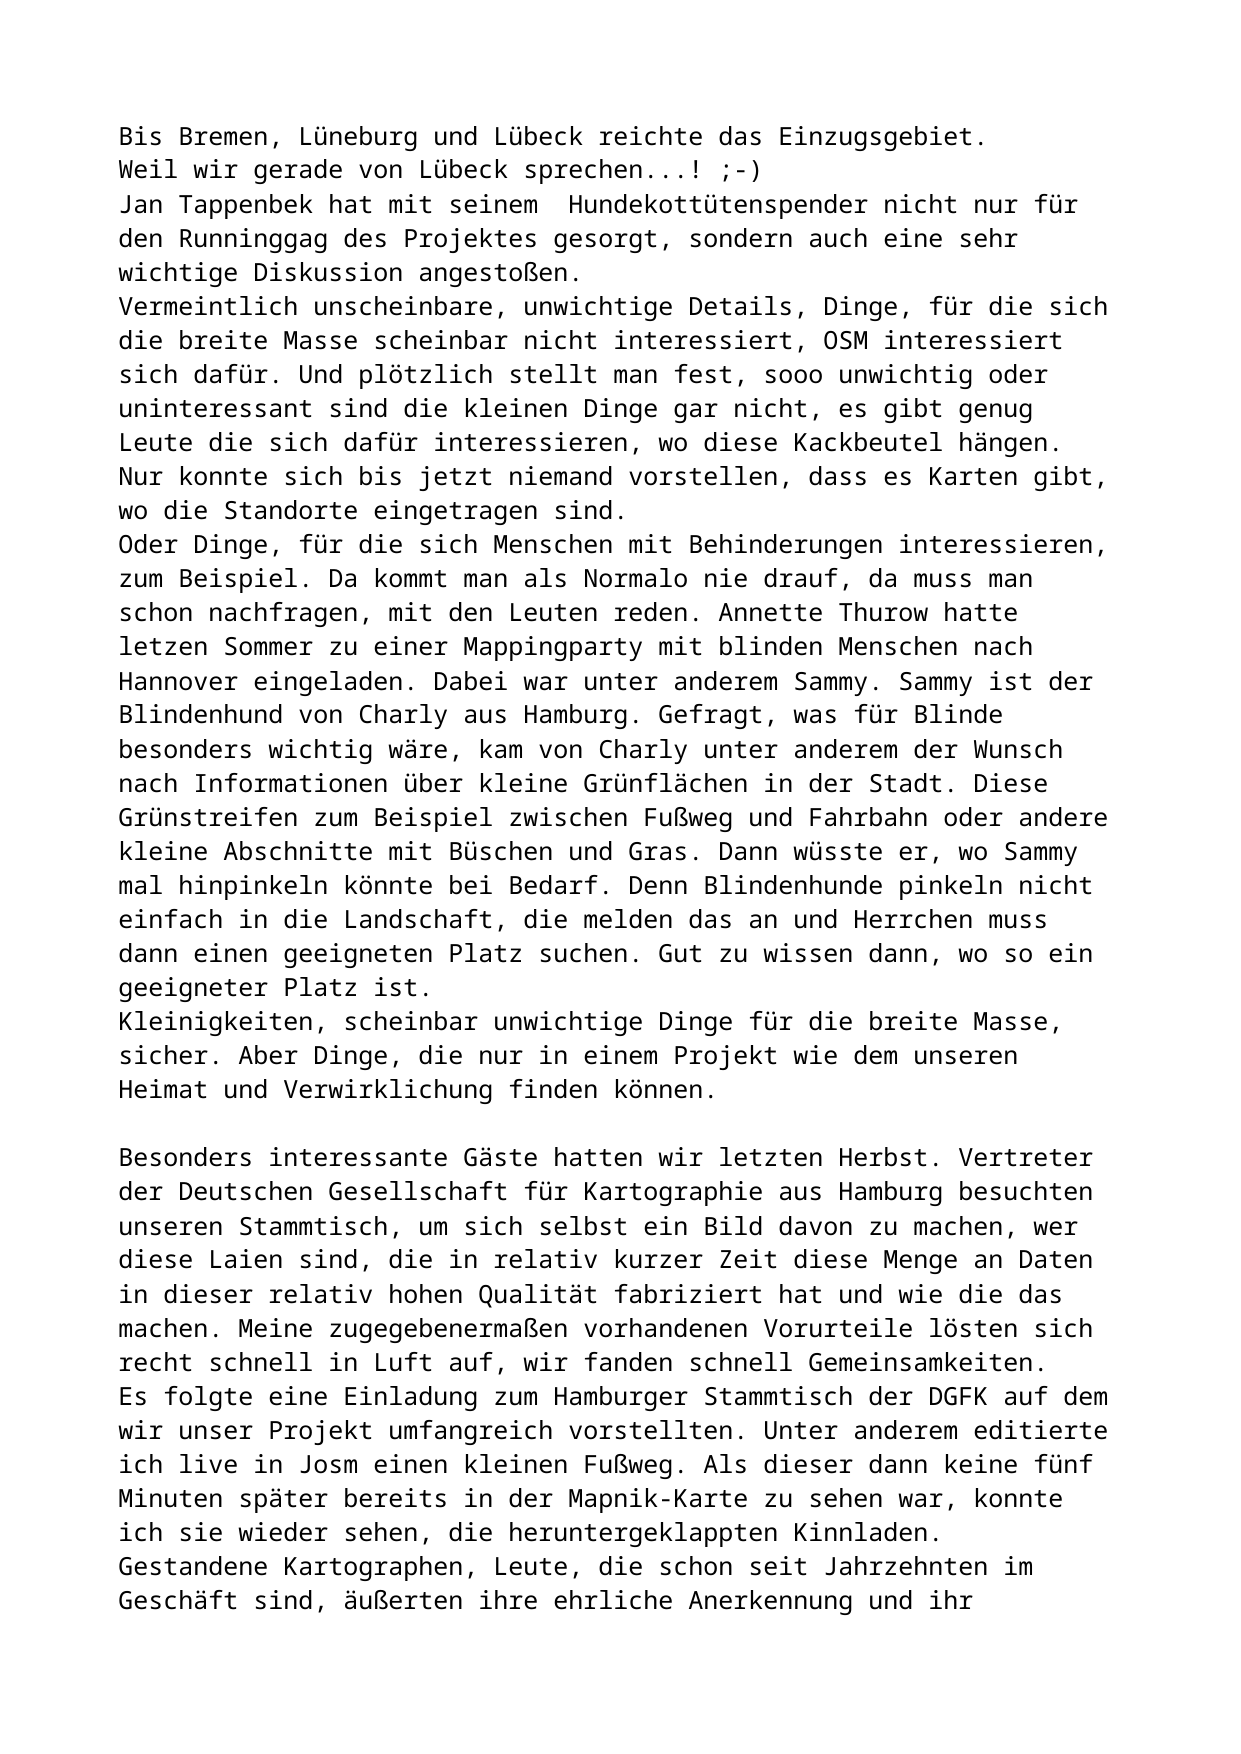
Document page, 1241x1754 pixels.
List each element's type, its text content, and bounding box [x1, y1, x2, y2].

text Jan Tappenbek hat mit seinem Hundekottütenspender nicht nur für den Runninggag des Projektes gesorgt, sondern auch eine sehr wichtige Diskussion angestoßen. [118, 186, 1122, 288]
text Gestandene Kartographen, Leute, die schon seit Jahrzehnten im Geschäft sind, äußerten ihre ehrliche Anerkennung und ihr [118, 1549, 1122, 1617]
text Vermeintlich unscheinbare, unwichtige Details, Dinge, für die sich die breite Masse scheinbar nicht interessiert, OSM interessiert sich dafür. Und plötzlich stellt man fest, sooo unwichtig oder uninteressant sind die kleinen Dinge gar nicht, es gibt genug Leute die sich dafür interessieren, wo diese Kackbeutel hängen. Nur konnte sich bis jetzt niemand vorstellen, dass es Karten gibt, wo die Standorte eingetragen sind. [118, 288, 1122, 527]
text Es folgte eine Einladung zum Hamburger Stammtisch der DGFK auf dem wir unser Projekt umfangreich vorstellten. Unter anderem editierte ich live in Josm einen kleinen Fußweg. Als dieser dann keine fünf Minuten später bereits in der Mapnik-Karte zu sehen war, konnte ich sie wieder sehen, die heruntergeklappten Kinnladen. [118, 1378, 1122, 1549]
text Oder Dinge, für die sich Menschen mit Behinderungen interessieren, zum Beispiel. Da kommt man als Normalo nie drauf, da muss man schon nachfragen, mit den Leuten reden. Annette Thurow hatte letzen Sommer zu einer Mappingparty mit blinden Menschen nach Hannover eingeladen. Dabei war unter anderem Sammy. Sammy ist der Blindenhund von Charly aus Hamburg. Gefragt, was für Blinde besonders wichtig wäre, kam von Charly unter anderem der Wunsch nach Informationen über kleine Grünflächen in der Stadt. Diese Grünstreifen zum Beispiel zwischen Fußweg und Fahrbahn oder andere kleine Abschnitte mit Büschen und Gras. Dann wüsste er, wo Sammy mal hinpinkeln könnte bei Bedarf. Denn Blindenhunde pinkeln nicht einfach in die Landschaft, die melden das an und Herrchen muss dann einen geeigneten Platz suchen. Gut zu wissen dann, wo so ein geeigneter Platz ist. [118, 527, 1122, 1004]
text Weil wir gerade von Lübeck sprechen...! ;-) [118, 152, 1122, 186]
text Kleinigkeiten, scheinbar unwichtige Dinge für die breite Masse, sicher. Aber Dinge, die nur in einem Projekt wie dem unseren Heimat und Verwirklichung finden können. [118, 1004, 1122, 1106]
text Bis Bremen, Lüneburg und Lübeck reichte das Einzugsgebiet. [118, 118, 1122, 152]
text Besonders interessante Gäste hatten wir letzten Herbst. Vertreter der Deutschen Gesellschaft für Kartographie aus Hamburg besuchten unseren Stammtisch, um sich selbst ein Bild davon zu machen, wer diese Laien sind, die in relativ kurzer Zeit diese Menge an Daten in dieser relativ hohen Qualität fabriziert hat und wie die das machen. Meine zugegebenermaßen vorhandenen Vorurteile lösten sich recht schnell in Luft auf, wir fanden schnell Gemeinsamkeiten. [118, 1140, 1122, 1378]
